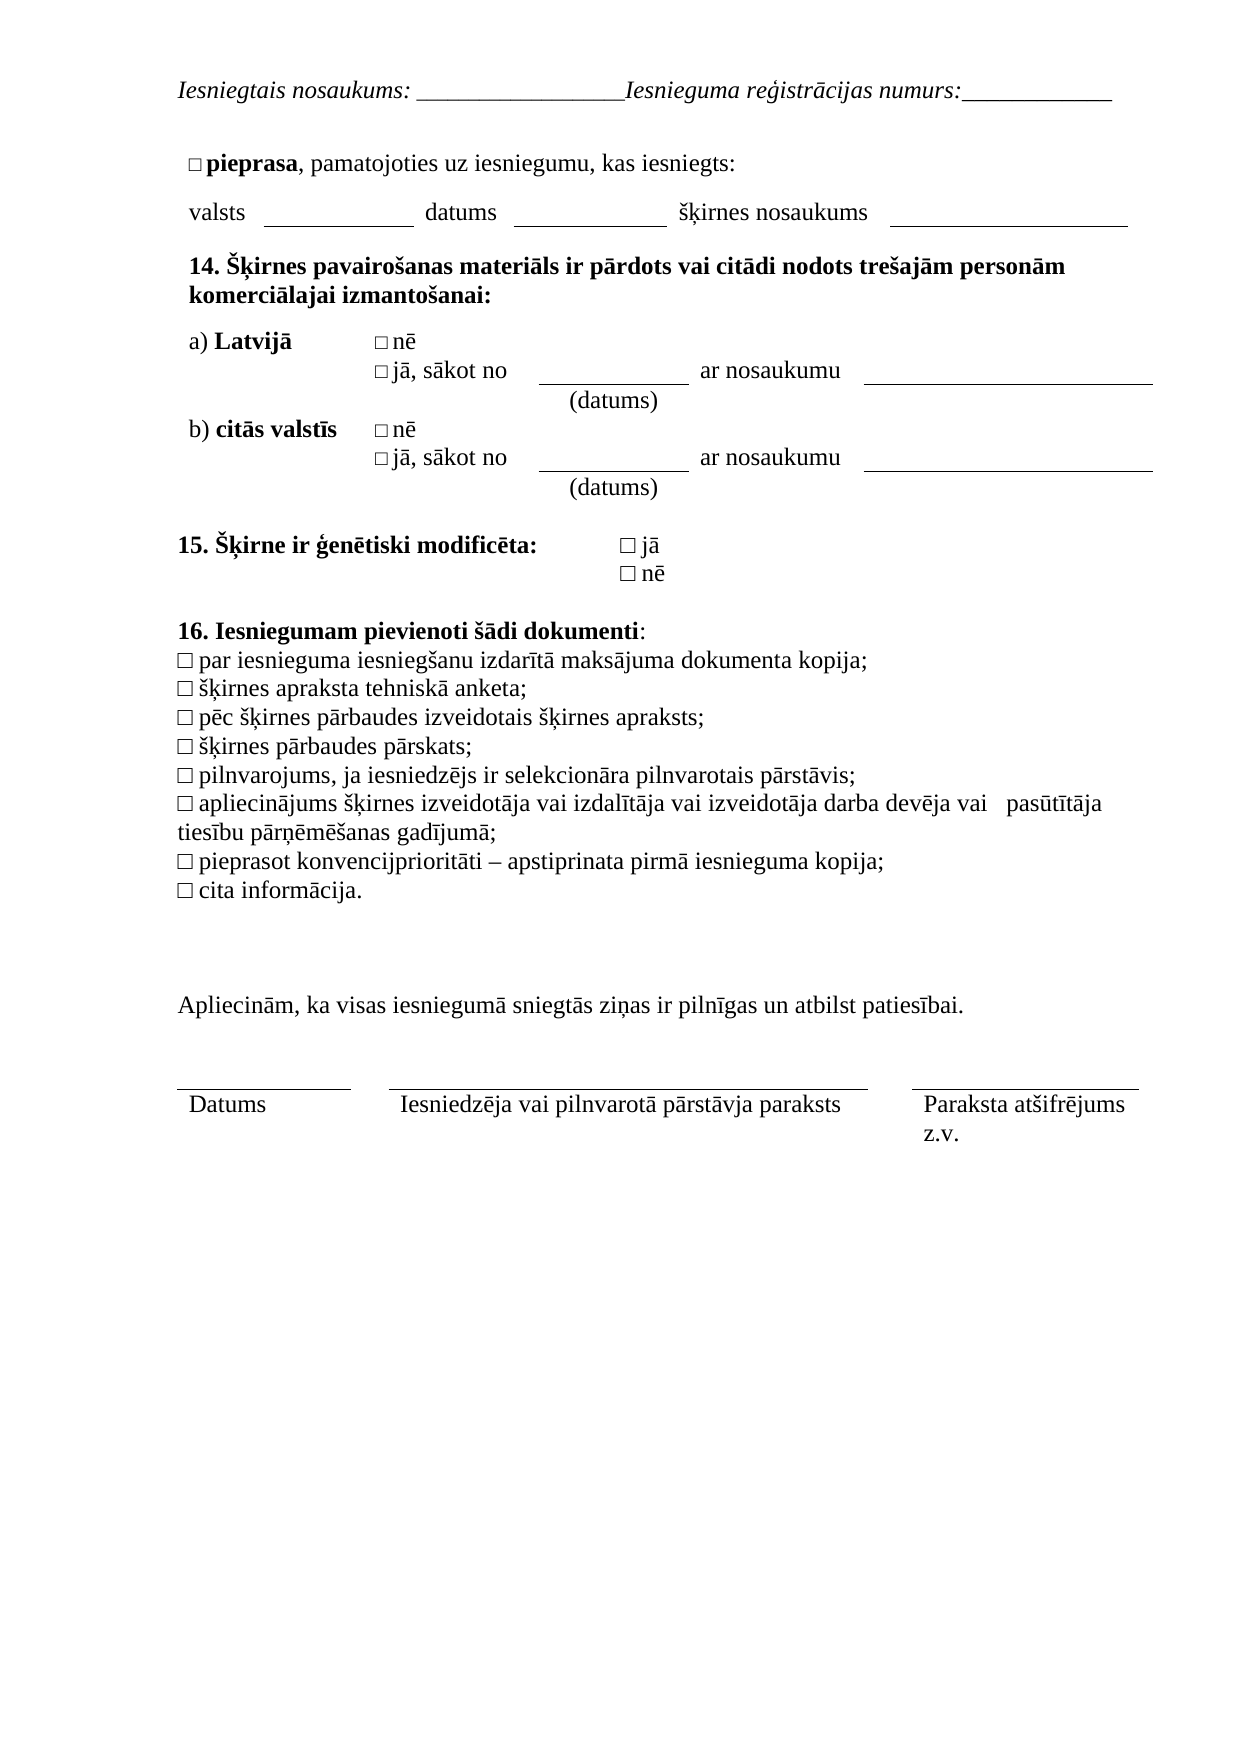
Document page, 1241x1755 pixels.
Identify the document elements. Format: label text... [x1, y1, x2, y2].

table_cell [177, 355, 363, 384]
table_cell [539, 355, 688, 384]
table_cell [864, 385, 1152, 414]
table_header [912, 1060, 1138, 1088]
table_cell ar nosaukumu [689, 355, 863, 384]
table_cell [364, 384, 538, 414]
table_cell a) Latvijā [177, 326, 363, 355]
table_cell [514, 197, 667, 226]
table_header [351, 1060, 388, 1088]
table_cell Paraksta atšifrējums z.v. [912, 1090, 1138, 1147]
table_cell [351, 1089, 388, 1147]
text □ cita informācija. [177, 875, 1122, 903]
text Apliecinām, ka visas iesniegumā sniegtās ziņas ir pilnīgas un atbilst patiesībai. [177, 990, 1122, 1018]
table_header [868, 1060, 912, 1088]
table_cell datums [414, 197, 513, 226]
table_cell [689, 471, 863, 501]
table_header [389, 1060, 868, 1088]
table_cell [642, 414, 1152, 442]
table_header [177, 1060, 351, 1088]
text □ pieprasot konvencijprioritāti – apstiprinata pirmā iesnieguma kopija; [177, 846, 1122, 875]
table_cell [864, 355, 1152, 384]
table_cell □ jā, sākot no [364, 355, 538, 384]
text □ par iesnieguma iesniegšanu izdarītā maksājuma dokumenta kopija; [177, 645, 1122, 673]
text 16. Iesniegumam pievienoti šādi dokumenti: [177, 616, 1122, 645]
table_cell [868, 1089, 912, 1147]
table_cell □ pieprasa, pamatojoties uz iesniegumu, kas iesniegts: [177, 148, 763, 197]
table_cell [364, 471, 538, 501]
table_cell [764, 148, 1128, 197]
table_cell [890, 197, 1128, 226]
table_cell [864, 443, 1152, 471]
table_cell valsts [177, 197, 263, 226]
table_cell [177, 443, 363, 471]
table_cell (datums) [539, 472, 688, 501]
table_cell šķirnes nosaukums [667, 197, 890, 226]
table_cell □ nē [364, 414, 642, 442]
table_cell [689, 384, 863, 414]
table_cell [864, 472, 1152, 501]
table_header 14. Šķirnes pavairošanas materiāls ir pārdots vai citādi nodots trešajām personām komerciālajai izmantošanai: [177, 251, 1152, 326]
table_cell Iesniedzēja vai pilnvarotā pārstāvja paraksts [389, 1090, 868, 1147]
table_cell [539, 443, 688, 471]
text □ pēc šķirnes pārbaudes izveidotais šķirnes apraksts; [177, 702, 1122, 731]
text □ apliecinājums šķirnes izveidotāja vai izdalītāja vai izveidotāja darba devēja vai pasūtītāja tiesību pārņēmēšanas gadījumā; [177, 788, 1122, 846]
table_cell [177, 384, 363, 414]
text 15. Šķirne ir ģenētiski modificēta: □ jā [177, 530, 1122, 558]
text □ nē [177, 558, 1122, 587]
table_cell □ nē [364, 326, 642, 355]
table_cell (datums) [539, 385, 688, 414]
text □ pilnvarojums, ja iesniedzējs ir selekcionāra pilnvarotais pārstāvis; [177, 760, 1122, 788]
table_cell [177, 471, 363, 501]
table_cell □ jā, sākot no [364, 443, 538, 471]
text □ šķirnes pārbaudes pārskats; [177, 731, 1122, 760]
table_cell [642, 326, 1152, 355]
table_cell [264, 197, 413, 226]
table_cell Datums [177, 1090, 351, 1147]
table_cell b) citās valstīs [177, 414, 363, 442]
text □ šķirnes apraksta tehniskā anketa; [177, 673, 1122, 702]
table_cell ar nosaukumu [689, 443, 863, 471]
